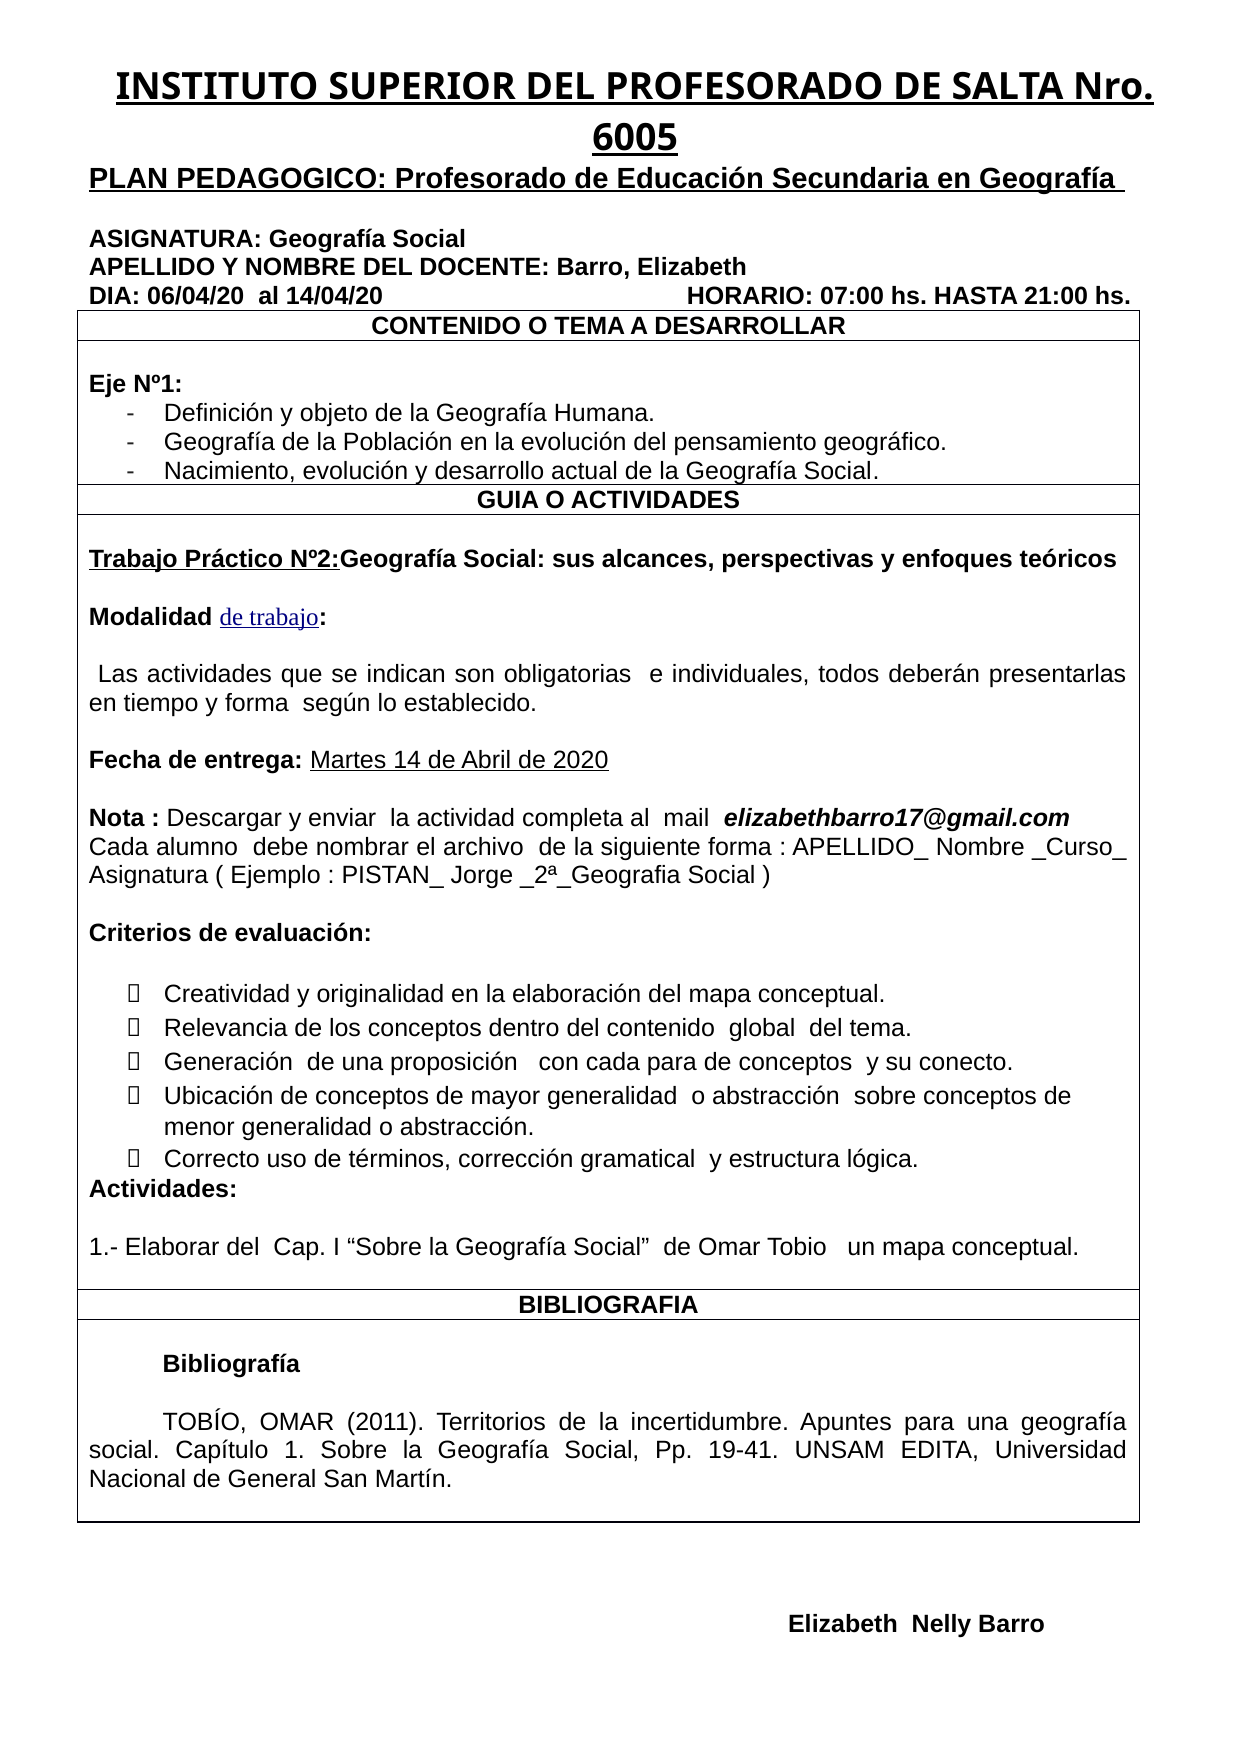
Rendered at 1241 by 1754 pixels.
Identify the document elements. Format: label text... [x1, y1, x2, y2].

text Elizabeth Nelly Barro [89, 1609, 1181, 1637]
table_cell Trabajo Práctico Nº2:Geografía Social: sus alcances, perspectivas y enfoques teóricos Modalidad de trabajo: Las actividades que se indican son obligatorias e individuales, todos deberán presentarlas en tiempo y forma según lo establecido. Fecha de entrega: Martes 14 de Abril de 2020 Nota : Descargar y enviar la actividad completa al mail elizabethbarro17@gmail.com Cada alumno debe nombrar el archivo de la siguiente forma : APELLIDO_ Nombre _Curso_ Asignatura ( Ejemplo : PISTAN_ Jorge _2ª_Geografia Social ) Criterios de evaluación: Creatividad y originalidad en la elaboración del mapa conceptual. Relevancia de los conceptos dentro del contenido global del tema. Generación de una proposición con cada para de conceptos y su conecto. Ubicación de conceptos de mayor generalidad o abstracción sobre conceptos de menor generalidad o abstracción. Correcto uso de términos, corrección gramatical y estructura lógica. Actividades: 1.- Elaborar del Cap. I “Sobre la Geografía Social” de Omar Tobio un mapa conceptual. [78, 515, 1139, 1289]
table_cell Eje Nº1: Definición y objeto de la Geografía Humana. Geografía de la Población en la evolución del pensamiento geográfico. Nacimiento, evolución y desarrollo actual de la Geografía Social. [78, 341, 1139, 484]
table_cell Bibliografía TOBÍO, OMAR (2011). Territorios de la incertidumbre. Apuntes para una geografía social. Capítulo 1. Sobre la Geografía Social, Pp. 19-41. UNSAM EDITA, Universidad Nacional de General San Martín. [78, 1320, 1139, 1521]
text INSTITUTO SUPERIOR DEL PROFESORADO DE SALTA Nro. 6005 [89, 59, 1181, 161]
text ASIGNATURA: Geografía Social [89, 223, 1181, 252]
table_cell GUIA O ACTIVIDADES [78, 485, 1139, 514]
text DIA: 06/04/20 al 14/04/20 HORARIO: 07:00 hs. HASTA 21:00 hs. [89, 281, 1181, 310]
table_cell BIBLIOGRAFIA [78, 1290, 1139, 1319]
text PLAN PEDAGOGICO: Profesorado de Educación Secundaria en Geografía [89, 161, 1181, 195]
table_header CONTENIDO O TEMA A DESARROLLAR [78, 311, 1139, 339]
text APELLIDO Y NOMBRE DEL DOCENTE: Barro, Elizabeth [89, 252, 1181, 281]
